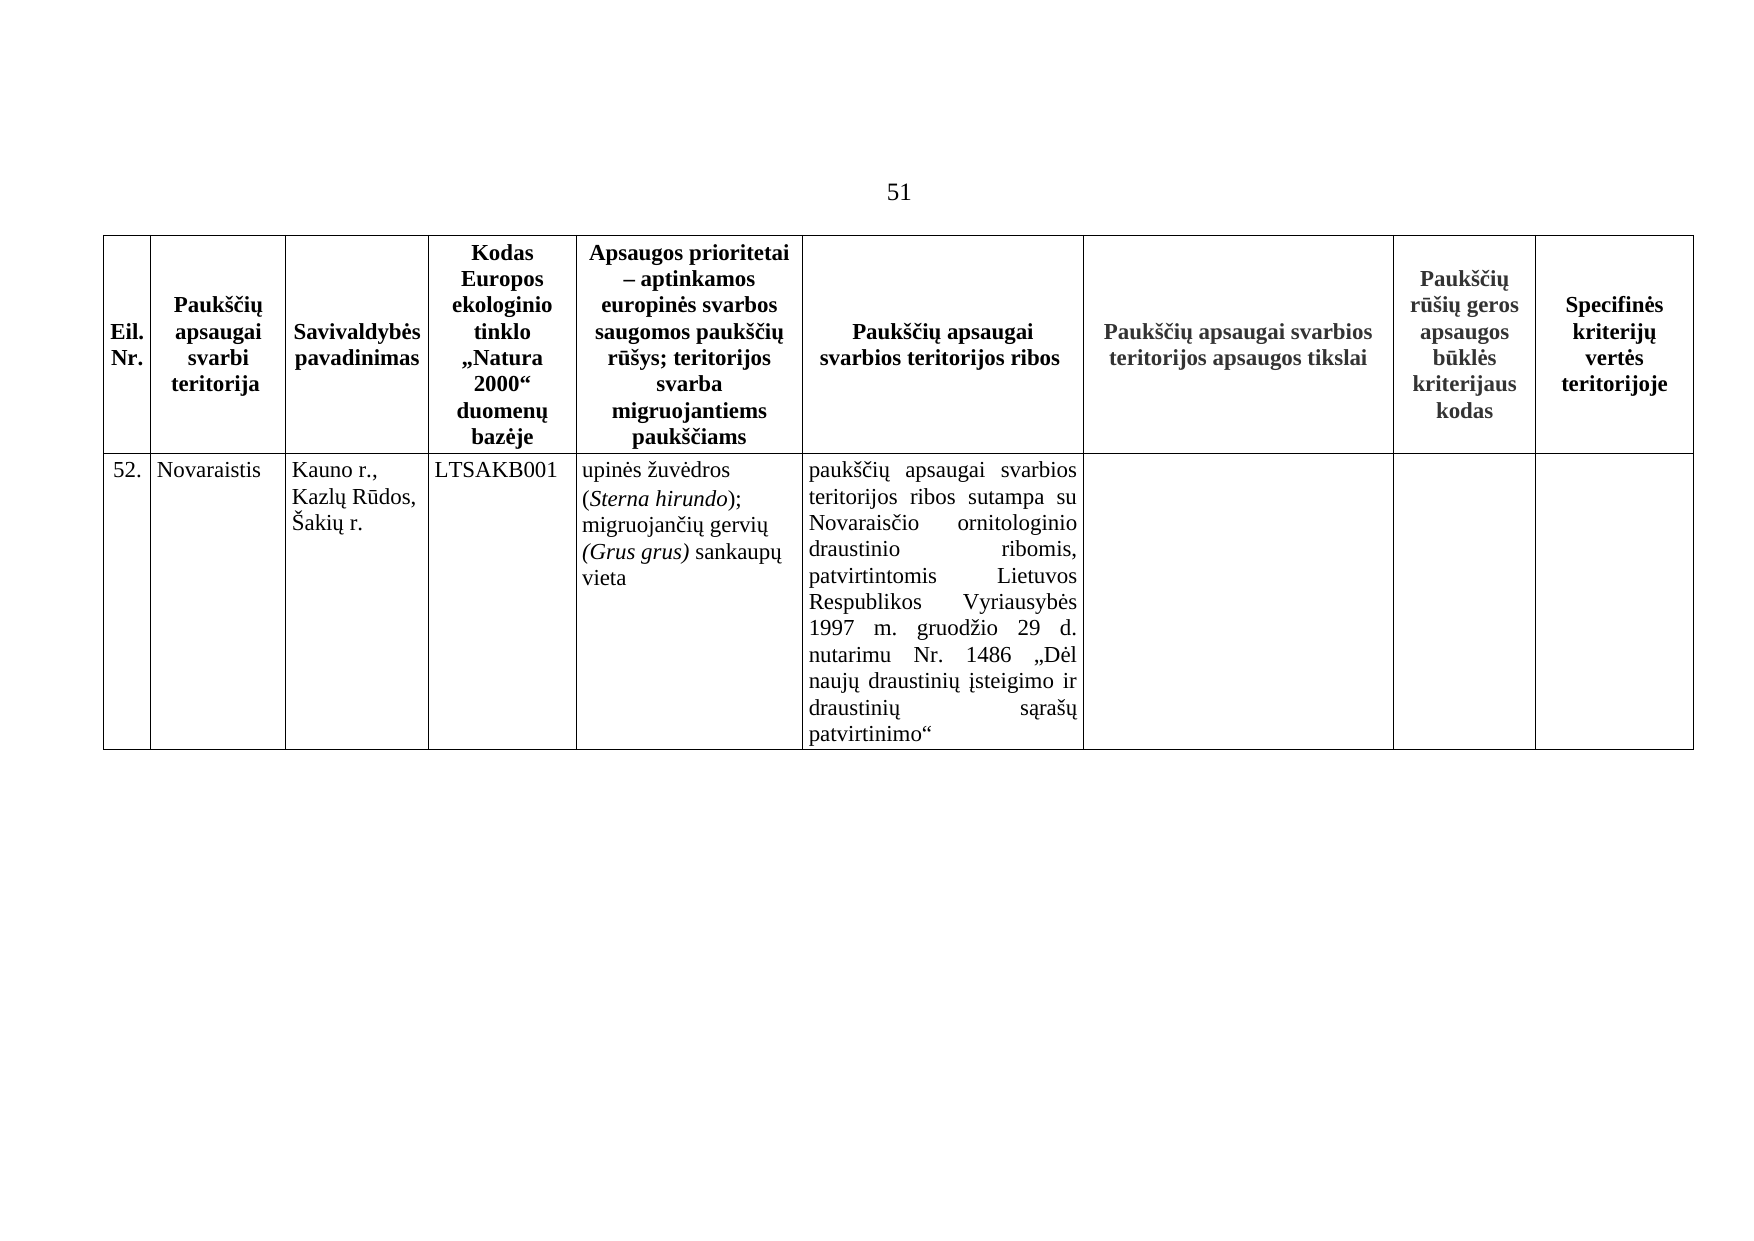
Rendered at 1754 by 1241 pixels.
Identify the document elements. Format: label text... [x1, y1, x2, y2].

table_cell upinės žuvėdros (Sterna hirundo); migruojančių gervių (Grus grus) sankaupų vieta [577, 454, 802, 749]
table_header Kodas Europos ekologinio tinklo „Natura 2000“ duomenų bazėje [429, 236, 576, 452]
table_cell Novaraistis [151, 454, 285, 749]
table_header Apsaugos prioritetai – aptinkamos europinės svarbos saugomos paukščių rūšys; teritorijos svarba migruojantiems paukščiams [577, 236, 802, 452]
table_header Paukščių apsaugai svarbios teritorijos ribos [803, 236, 1083, 452]
table_cell [1084, 454, 1393, 749]
table_header Savivaldybės pavadinimas [286, 236, 428, 452]
table_cell Kauno r., Kazlų Rūdos, Šakių r. [286, 454, 428, 749]
table_cell [1536, 454, 1693, 749]
table_cell 52. [104, 454, 150, 749]
table_header Paukščių apsaugai svarbi teritorija [151, 236, 285, 452]
table_cell paukščių apsaugai svarbios teritorijos ribos sutampa su Novaraisčio ornitologinio draustinio ribomis, patvirtintomis Lietuvos Respublikos Vyriausybės 1997 m. gruodžio 29 d. nutarimu Nr. 1486 „Dėl naujų draustinių įsteigimo ir draustinių sąrašų patvirtinimo“ [803, 454, 1083, 749]
table_header Eil. Nr. [104, 236, 150, 452]
table_cell LTSAKB001 [429, 454, 576, 749]
table_header Paukščių rūšių geros apsaugos būklės kriterijaus kodas [1394, 236, 1535, 452]
table_header Specifinės kriterijų vertės teritorijoje [1536, 236, 1693, 452]
table_cell [1394, 454, 1535, 749]
table_header Paukščių apsaugai svarbios teritorijos apsaugos tikslai [1084, 236, 1393, 452]
